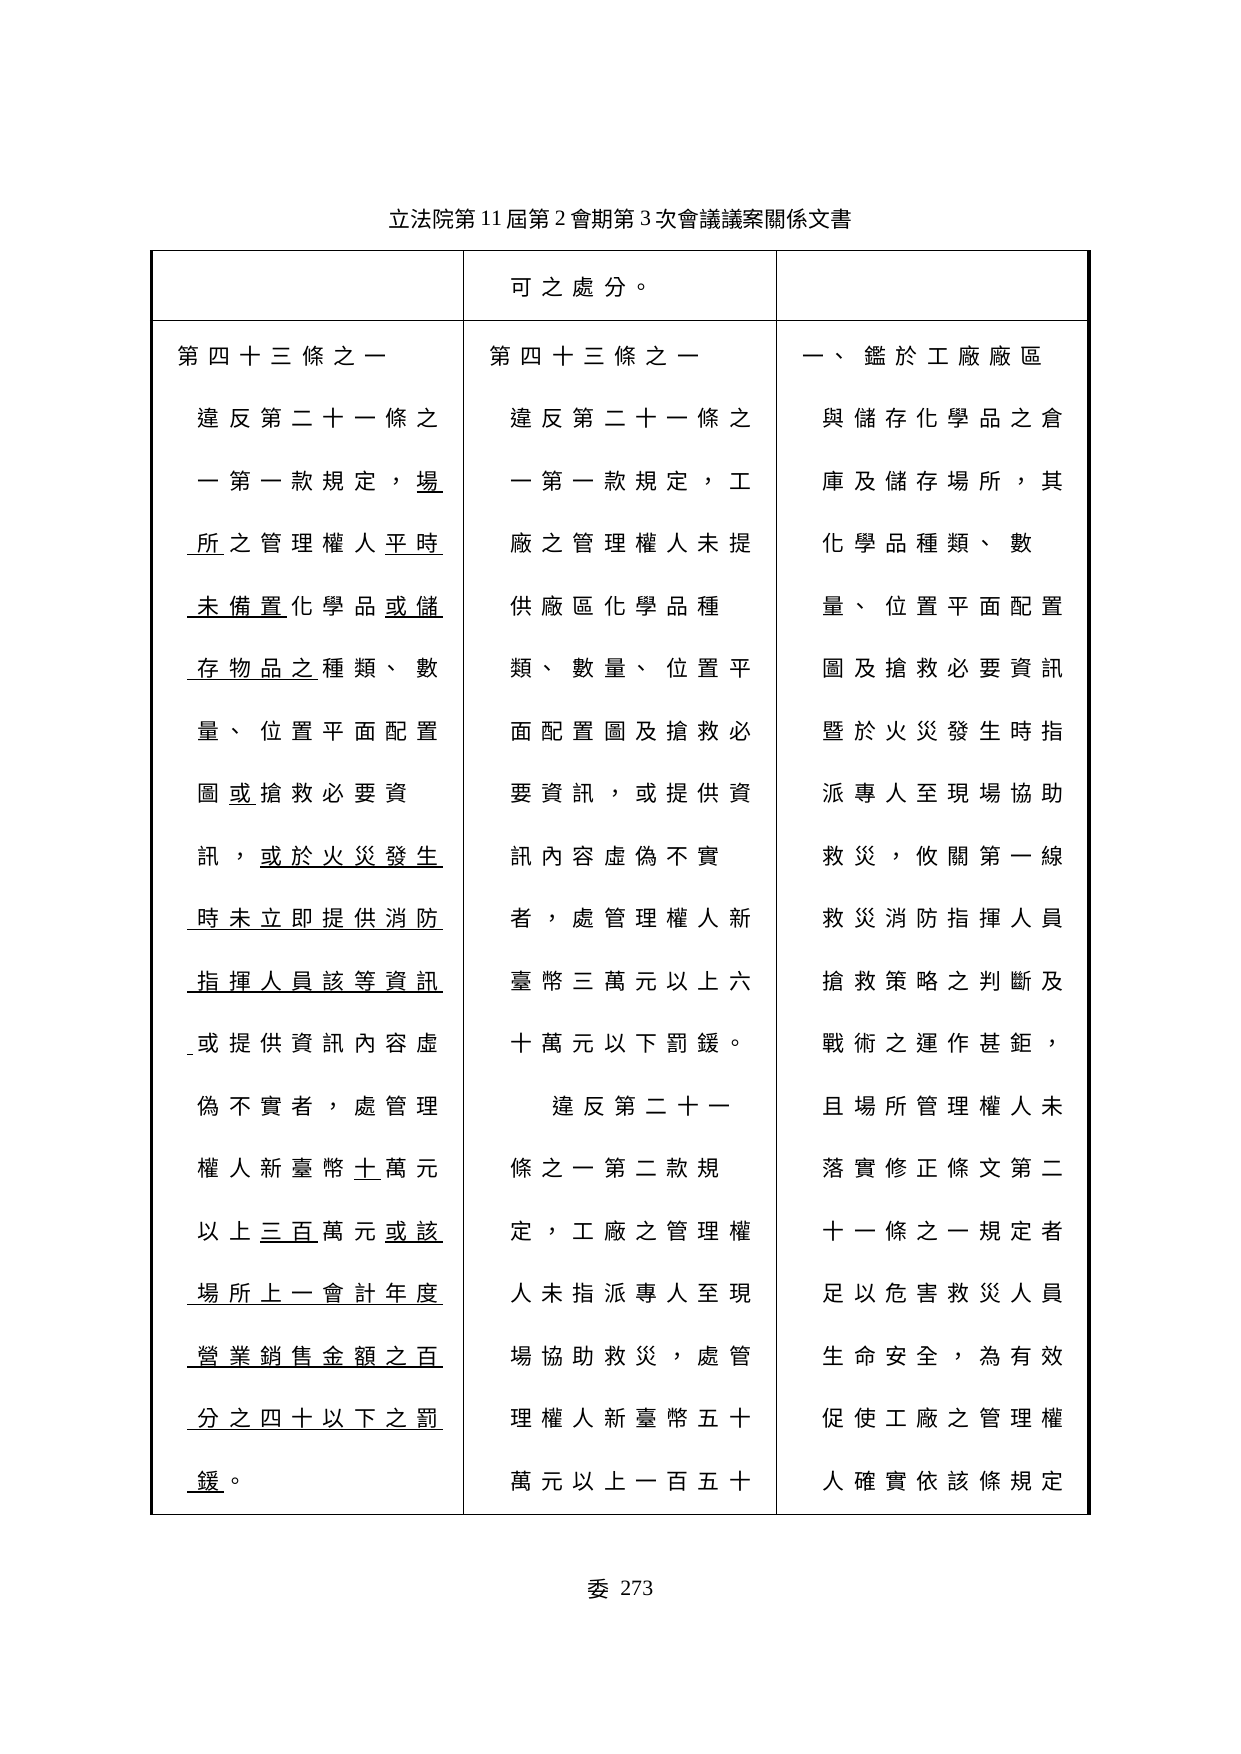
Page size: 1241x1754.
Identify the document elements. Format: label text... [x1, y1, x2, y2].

table_cell [153, 251, 463, 319]
table_cell 第四十三條之一 違反第二十一條之一第一款規定，場所之管理權人平時未備置化學品或儲存物品之種類、數量、位置平面配置圖或搶救必要資訊，或於火災發生時未立即提供消防指揮人員該等資訊或提供資訊內容虛偽不實者，處管理權人新臺幣十萬元以上三百萬元或該場所上一會計年度營業銷售金額之百分之四十以下之罰鍰。 [153, 321, 463, 1514]
table_cell 可之處分。 [464, 251, 776, 319]
table_cell 第四十三條之一 違反第二十一條之一第一款規定，工廠之管理權人未提供廠區化學品種類、數量、位置平面配置圖及搶救必要資訊，或提供資訊內容虛偽不實者，處管理權人新臺幣三萬元以上六十萬元以下罰鍰。 違反第二十一條之一第二款規定，工廠之管理權人未指派專人至現場協助救災，處管理權人新臺幣五十萬元以上一百五十 [464, 321, 776, 1514]
table_cell 一、鑑於工廠廠區與儲存化學品之倉庫及儲存場所，其化學品種類、數量、位置平面配置圖及搶救必要資訊暨於火災發生時指派專人至現場協助救災，攸關第一線救災消防指揮人員搶救策略之判斷及戰術之運作甚鉅，且場所管理權人未落實修正條文第二十一條之一規定者足以危害救災人員生命安全，為有效促使工廠之管理權人確實依該條規定 [777, 321, 1087, 1514]
table_cell [777, 251, 1087, 319]
